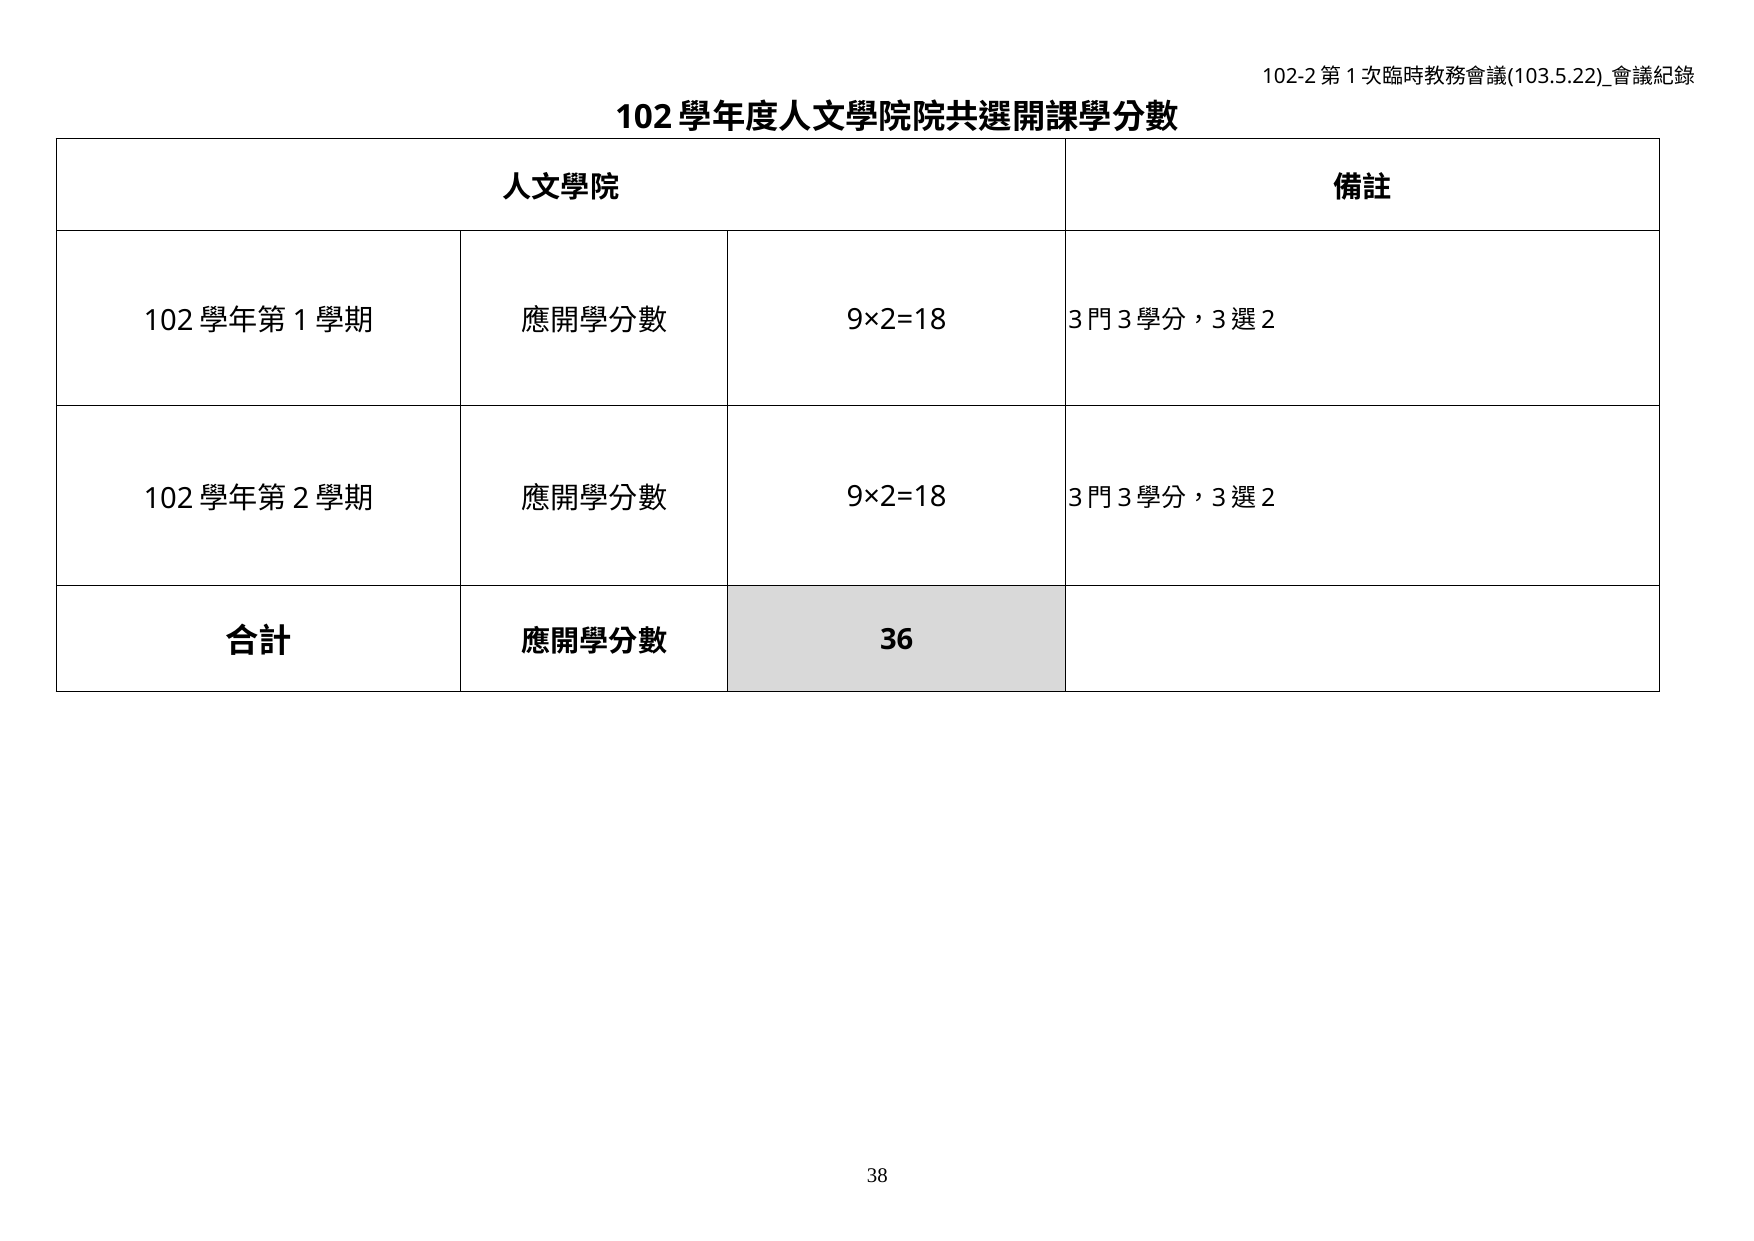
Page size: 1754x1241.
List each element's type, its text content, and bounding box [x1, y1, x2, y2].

table_header 人文學院 [57, 139, 1065, 230]
table_cell 3門3學分，3選2 [1066, 406, 1659, 585]
table_cell 9×2=18 [728, 406, 1065, 585]
table_cell 102學年第1學期 [57, 231, 460, 405]
table_cell 9×2=18 [728, 231, 1065, 405]
table_cell [1066, 586, 1659, 691]
table_cell 應開學分數 [461, 406, 727, 585]
table_header 備註 [1066, 139, 1659, 230]
table_cell 應開學分數 [461, 231, 727, 405]
table_cell 102學年第2學期 [57, 406, 460, 585]
text 102學年度人文學院院共選開課學分數 [59, 89, 1695, 138]
table_cell 應開學分數 [461, 586, 727, 691]
table_cell 合計 [57, 586, 460, 691]
table_cell 36 [728, 586, 1065, 691]
table_cell 3門3學分，3選2 [1066, 231, 1659, 405]
